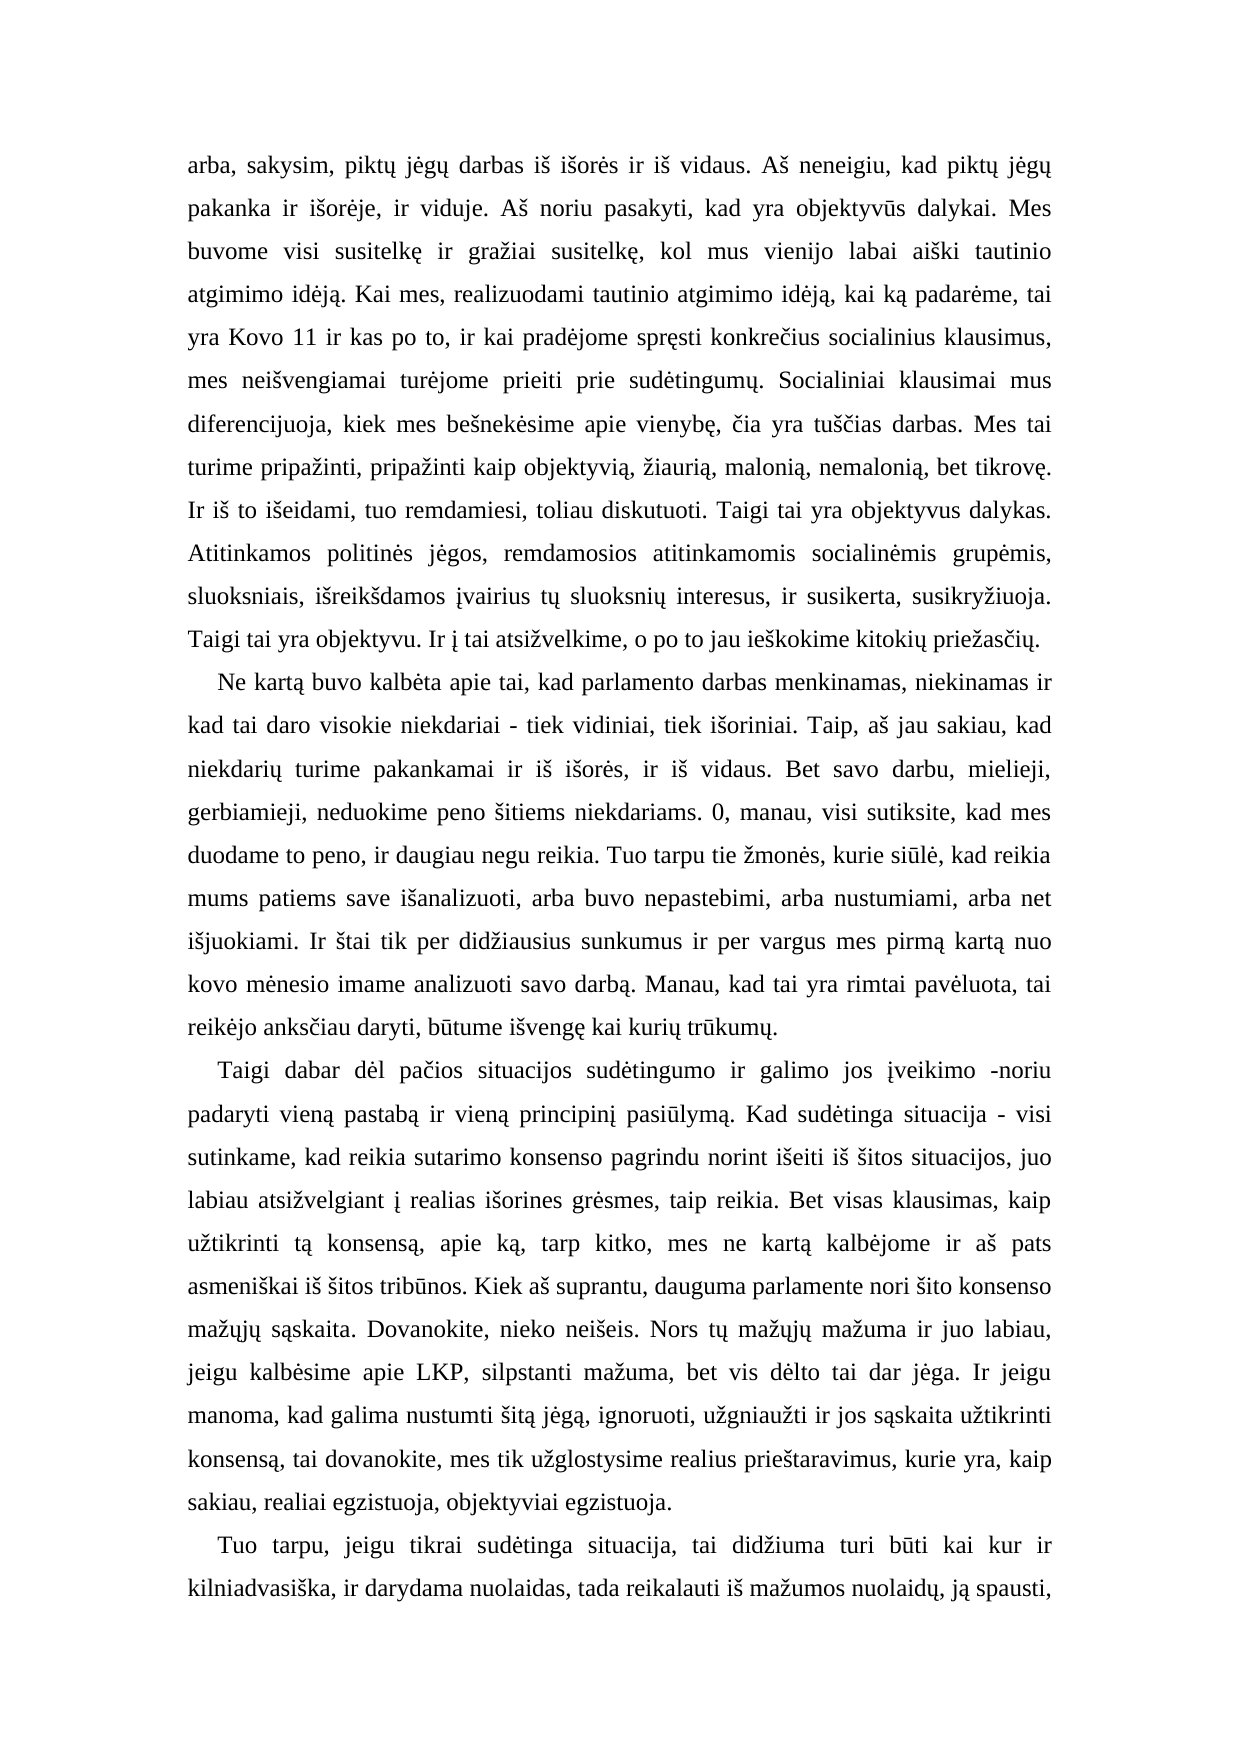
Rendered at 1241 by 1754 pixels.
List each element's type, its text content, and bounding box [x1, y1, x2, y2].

text arba, sakysim, piktų jėgų darbas iš išorės ir iš vidaus. Aš neneigiu, kad piktų jėgų pakanka ir išorėje, ir viduje. Aš noriu pasakyti, kad yra objektyvūs dalykai. Mes buvome visi susitelkę ir gražiai susitelkę, kol mus vienijo labai aiški tautinio atgimimo idėją. Kai mes, realizuodami tautinio atgimimo idėją, kai ką padarėme, tai yra Kovo 11 ir kas po to, ir kai pradėjome spręsti konkrečius socialinius klausimus, mes neišvengiamai turėjome prieiti prie sudėtingumų. Socialiniai klausimai mus diferencijuoja, kiek mes bešnekėsime apie vienybę, čia yra tuščias darbas. Mes tai turime pripažinti, pripažinti kaip objektyvią, žiaurią, malonią, nemalonią, bet tikrovę. Ir iš to išeidami, tuo remdamiesi, toliau diskutuoti. Taigi tai yra objektyvus dalykas. Atitinkamos politinės jėgos, remdamosios atitinkamomis socialinėmis grupėmis, sluoksniais, išreikšdamos įvairius tų sluoksnių interesus, ir susikerta, susikryžiuoja. Taigi tai yra objektyvu. Ir į tai atsižvelkime, o po to jau ieškokime kitokių priežasčių. [187, 150, 1053, 653]
text Ne kartą buvo kalbėta apie tai, kad parlamento darbas menkinamas, niekinamas ir kad tai daro visokie niekdariai - tiek vidiniai, tiek išoriniai. Taip, aš jau sakiau, kad niekdarių turime pakankamai ir iš išorės, ir iš vidaus. Bet savo darbu, mielieji, gerbiamieji, neduokime peno šitiems niekdariams. 0, manau, visi sutiksite, kad mes duodame to peno, ir daugiau negu reikia. Tuo tarpu tie žmonės, kurie siūlė, kad reikia mums patiems save išanalizuoti, arba buvo nepastebimi, arba nustumiami, arba net išjuokiami. Ir štai tik per didžiausius sunkumus ir per vargus mes pirmą kartą nuo kovo mėnesio imame analizuoti savo darbą. Manau, kad tai yra rimtai pavėluota, tai reikėjo anksčiau daryti, būtume išvengę kai kurių trūkumų. [187, 667, 1053, 1041]
text Taigi dabar dėl pačios situacijos sudėtingumo ir galimo jos įveikimo -noriu padaryti vieną pastabą ir vieną principinį pasiūlymą. Kad sudėtinga situacija - visi sutinkame, kad reikia sutarimo konsenso pagrindu norint išeiti iš šitos situacijos, juo labiau atsižvelgiant į realias išorines grėsmes, taip reikia. Bet visas klausimas, kaip užtikrinti tą konsensą, apie ką, tarp kitko, mes ne kartą kalbėjome ir aš pats asmeniškai iš šitos tribūnos. Kiek aš suprantu, dauguma parlamente nori šito konsenso mažųjų sąskaita. Dovanokite, nieko neišeis. Nors tų mažųjų mažuma ir juo labiau, jeigu kalbėsime apie LKP, silpstanti mažuma, bet vis dėlto tai dar jėga. Ir jeigu manoma, kad galima nustumti šitą jėgą, ignoruoti, užgniaužti ir jos sąskaita užtikrinti konsensą, tai dovanokite, mes tik užglostysime realius prieštaravimus, kurie yra, kaip sakiau, realiai egzistuoja, objektyviai egzistuoja. [187, 1056, 1053, 1516]
text Tuo tarpu, jeigu tikrai sudėtinga situacija, tai didžiuma turi būti kai kur ir kilniadvasiška, ir darydama nuolaidas, tada reikalauti iš mažumos nuolaidų, ją spausti, [187, 1530, 1053, 1602]
